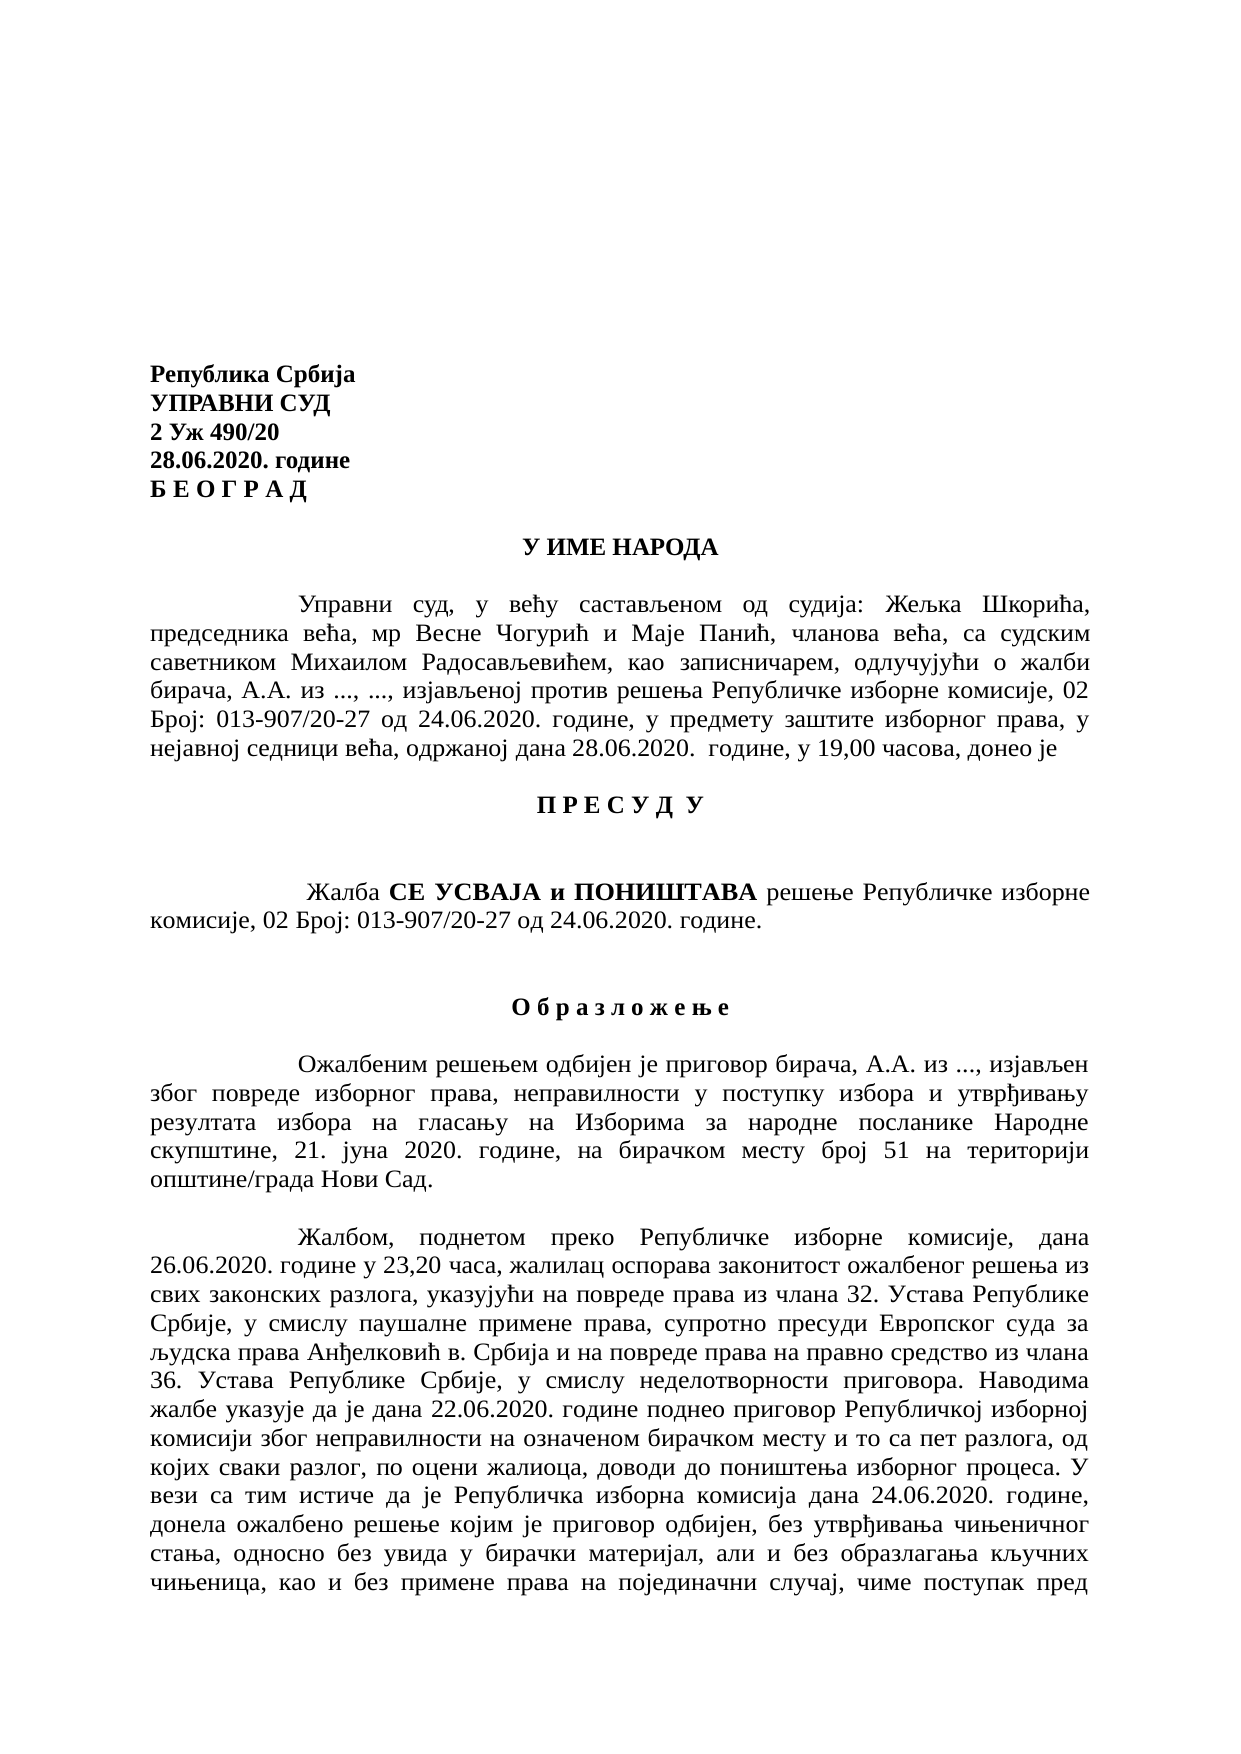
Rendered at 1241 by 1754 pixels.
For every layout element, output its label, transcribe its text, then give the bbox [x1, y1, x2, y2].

text Ожалбеним решењем одбијен је приговор бирача, A.A. из ..., изјављен због повреде изборног права, неправилности у поступку избора и утврђивању резултата избора на гласању на Изборима за народне посланике Народне скупштине, 21. јуна 2020. године, на бирачком месту број 51 на територији општине/града Нови Сад. [150, 1049, 1090, 1193]
text Жалба СЕ УСВАЈА и ПОНИШТАВА решење Републичке изборне комисије, 02 Број: 013-907/20-27 од 24.06.2020. године. [150, 877, 1090, 934]
text 2 Уж 490/20 [150, 417, 1090, 445]
text Б Е О Г Р А Д [150, 474, 1090, 503]
text Република Србија [150, 148, 1090, 388]
text О б р а з л о ж е њ е [150, 992, 1090, 1020]
text Управни суд, у већу састављеном од судија: Жељка Шкорића, председника већа, мр Весне Чогурић и Маје Панић, чланова већа, са судским саветником Михаилом Радосављевићем, као записничарем, одлучујући о жалби бирача, A.A. из ..., ..., изјављеној против решења Републичке изборне комисије, 02 Број: 013-907/20-27 од 24.06.2020. године, у предмету заштите изборног права, у нејавној седници већа, одржаној дана 28.06.2020. године, у 19,00 часова, донео је [150, 589, 1090, 762]
text УПРАВНИ СУД [150, 388, 1090, 417]
text У ИМЕ НАРОДА [150, 532, 1090, 560]
text Жалбом, поднетом преко Републичке изборне комисије, дана 26.06.2020. године у 23,20 часа, жалилац оспорава законитост ожалбеног решења из свих законских разлога, указујући на повреде права из члана 32. Устава Републике Србије, у смислу паушалне примене права, супротно пресуди Европског суда за људска права Анђелковић в. Србија и на повреде права на правно средство из члана 36. Устава Републике Србије, у смислу неделотворности приговора. Наводима жалбе указује да је дана 22.06.2020. године поднео приговор Републичкој изборној комисији због неправилности на означеном бирачком месту и то са пет разлога, од којих сваки разлог, по оцени жалиоца, доводи до поништења изборног процеса. У вези са тим истиче да је Републичка изборна комисија дана 24.06.2020. године, донела ожалбено решење којим је приговор одбијен, без утврђивања чињеничног стања, односно без увида у бирачки материјал, али и без образлагања кључних чињеница, као и без примене права на појединачни случај, чиме поступак пред [150, 1222, 1090, 1595]
text П Р Е С У Д У [150, 790, 1090, 819]
text 28.06.2020. године [150, 445, 1090, 474]
